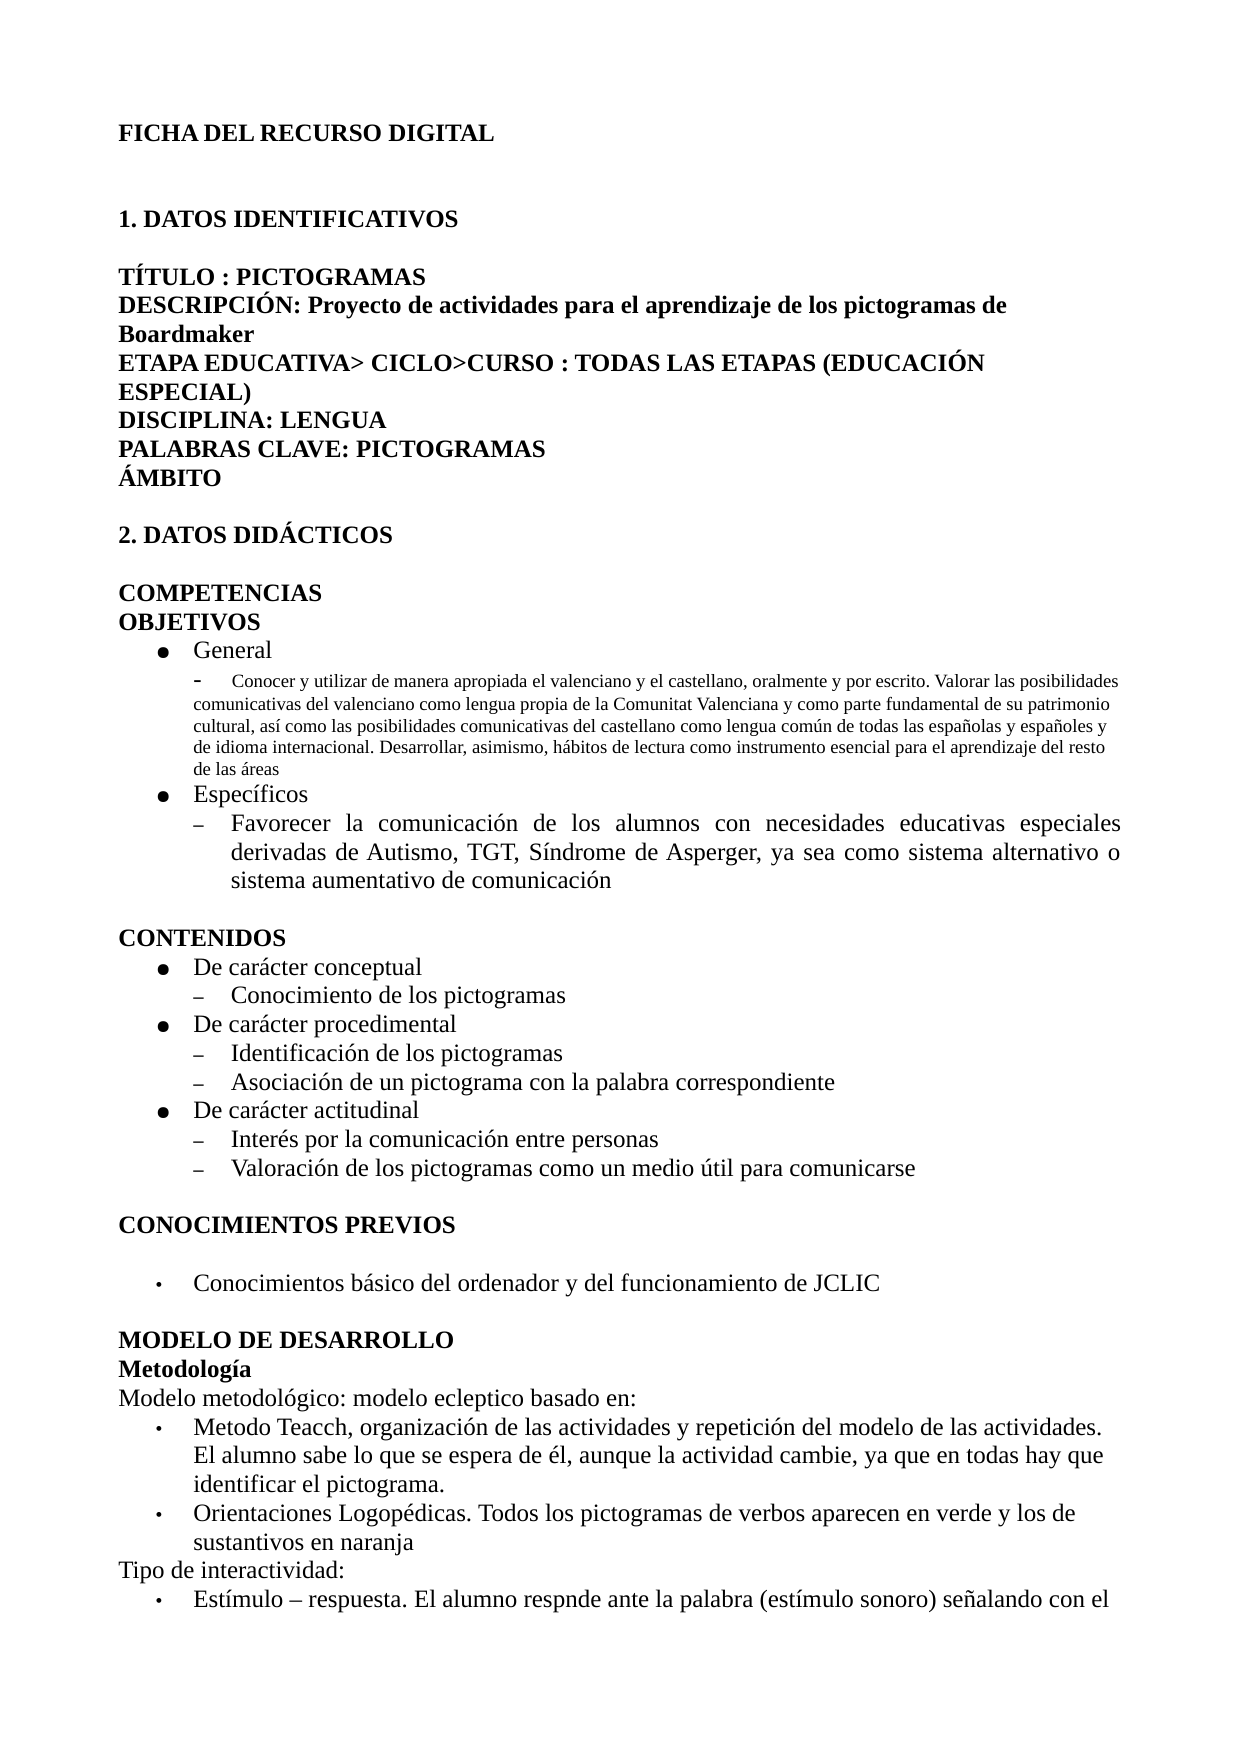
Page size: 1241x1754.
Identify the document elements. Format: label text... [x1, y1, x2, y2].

list Orientaciones Logopédicas. Todos los pictogramas de verbos aparecen en verde y los de sustantivos en naranja [156, 1498, 1122, 1556]
text CONTENIDOS [118, 923, 1122, 952]
text Metodología [118, 1354, 1122, 1383]
text COMPETENCIAS [118, 578, 1122, 607]
text OBJETIVOS [118, 607, 1122, 636]
list - Conocer y utilizar de manera apropiada el valenciano y el castellano, oralmente y por escrito. Valorar las posibilidades comunicativas del valenciano como lengua propia de la Comunitat Valenciana y como parte fundamental de su patrimonio cultural, así como las posibilidades comunicativas del castellano como lengua común de todas las españolas y españoles y de idioma internacional. Desarrollar, asimismo, hábitos de lectura como instrumento esencial para el aprendizaje del resto de las áreas [156, 664, 1122, 779]
text CONOCIMIENTOS PREVIOS [118, 1211, 1122, 1239]
text DESCRIPCIÓN: Proyecto de actividades para el aprendizaje de los pictogramas de Boardmaker [118, 291, 1122, 348]
list Interés por la comunicación entre personas [193, 1124, 1122, 1153]
text FICHA DEL RECURSO DIGITAL [118, 118, 1122, 147]
text Modelo metodológico: modelo ecleptico basado en: [118, 1383, 1122, 1412]
list Conocimiento de los pictogramas [193, 981, 1122, 1009]
list Estímulo – respuesta. El alumno respnde ante la palabra (estímulo sonoro) señalando con el [156, 1584, 1122, 1613]
text 2. DATOS DIDÁCTICOS [118, 521, 1122, 549]
text 1. DATOS IDENTIFICATIVOS [118, 204, 1122, 233]
list Valoración de los pictogramas como un medio útil para comunicarse [193, 1153, 1122, 1182]
list Identificación de los pictogramas [193, 1038, 1122, 1067]
list Asociación de un pictograma con la palabra correspondiente [193, 1067, 1122, 1096]
text Tipo de interactividad: [118, 1556, 1122, 1584]
text TÍTULO : PICTOGRAMAS [118, 262, 1122, 291]
list De carácter conceptual [156, 952, 1122, 981]
text ETAPA EDUCATIVA> CICLO>CURSO : TODAS LAS ETAPAS (EDUCACIÓN ESPECIAL) [118, 348, 1122, 406]
list Favorecer la comunicación de los alumnos con necesidades educativas especiales derivadas de Autismo, TGT, Síndrome de Asperger, ya sea como sistema alternativo o sistema aumentativo de comunicación [193, 808, 1122, 894]
list Específicos [156, 779, 1122, 808]
text DISCIPLINA: LENGUA [118, 406, 1122, 434]
list Conocimientos básico del ordenador y del funcionamiento de JCLIC [156, 1268, 1122, 1297]
text MODELO DE DESARROLLO [118, 1326, 1122, 1354]
list De carácter actitudinal [156, 1096, 1122, 1124]
text PALABRAS CLAVE: PICTOGRAMAS [118, 434, 1122, 463]
text ÁMBITO [118, 463, 1122, 492]
list Metodo Teacch, organización de las actividades y repetición del modelo de las actividades. El alumno sabe lo que se espera de él, aunque la actividad cambie, ya que en todas hay que identificar el pictograma. [156, 1412, 1122, 1498]
list De carácter procedimental [156, 1009, 1122, 1038]
list General [156, 636, 1122, 664]
